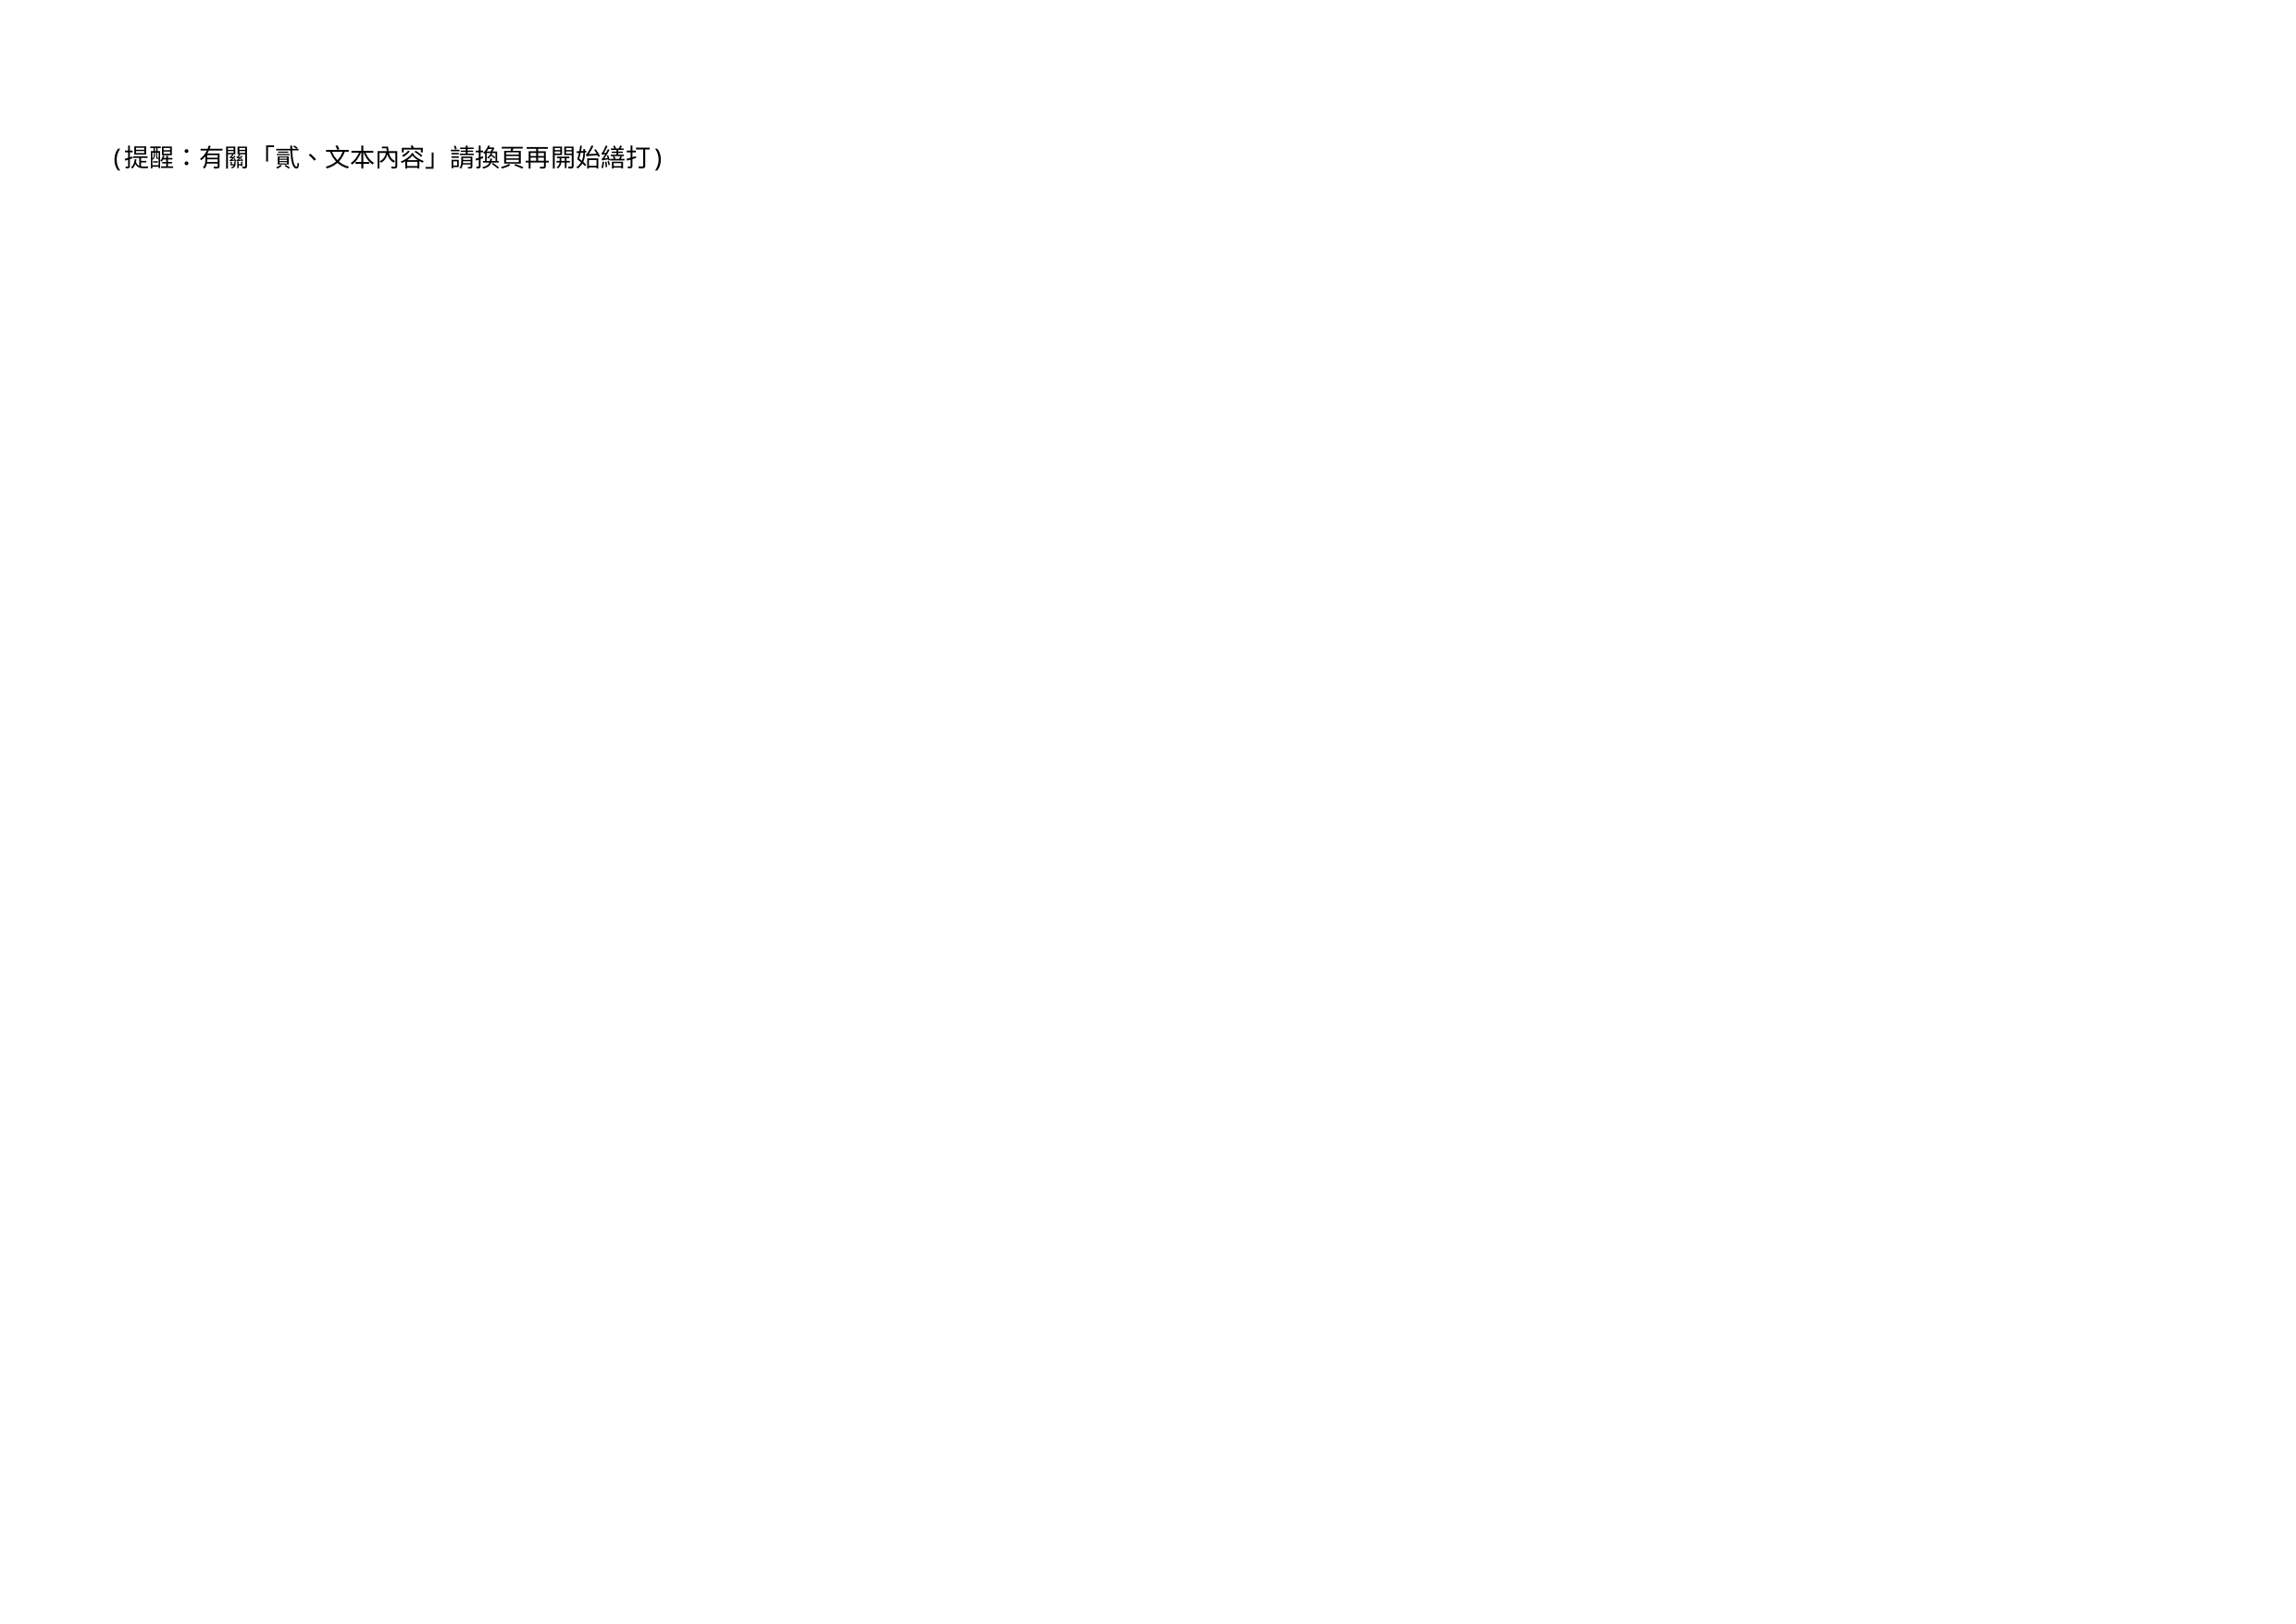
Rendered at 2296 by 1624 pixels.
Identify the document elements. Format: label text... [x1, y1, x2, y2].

text (提醒：有關「貳、文本內容」請換頁再開始繕打) [109, 118, 2186, 175]
